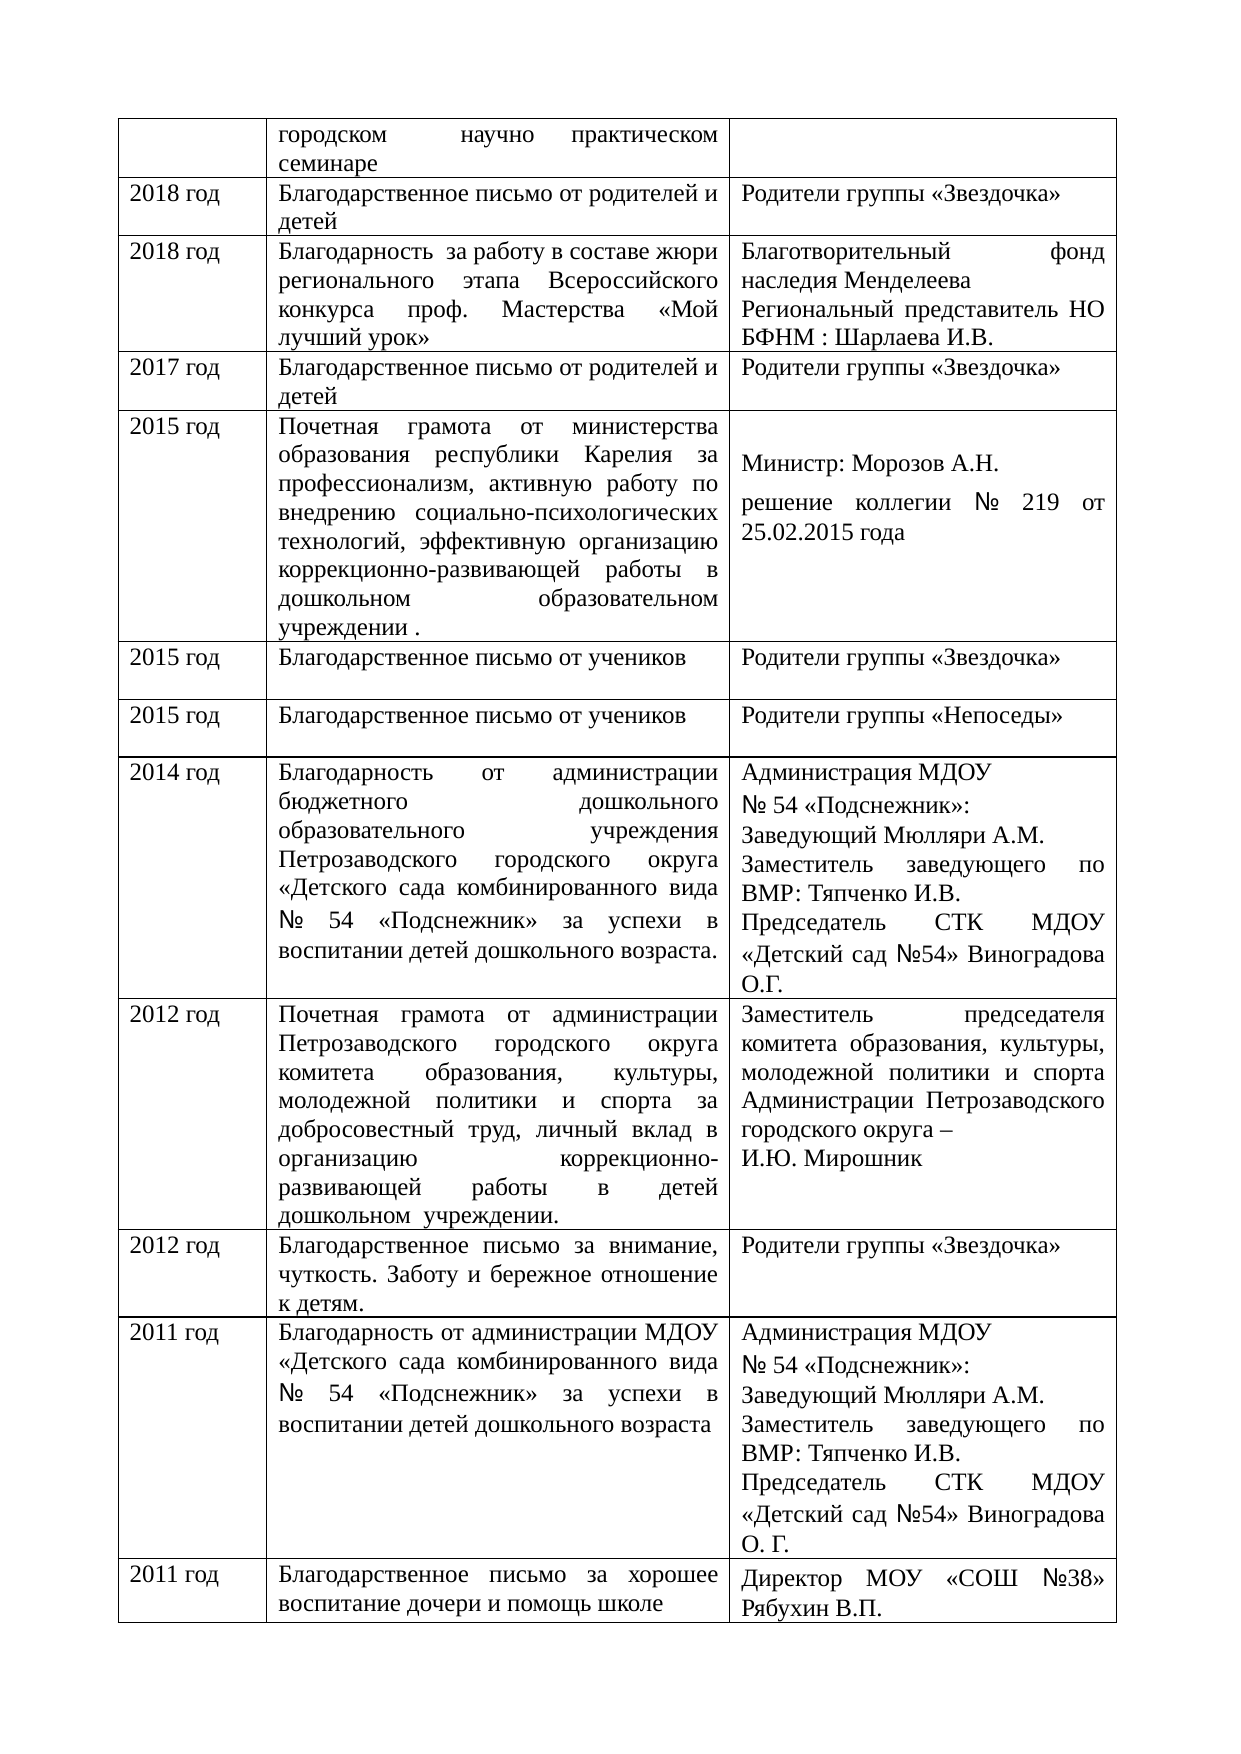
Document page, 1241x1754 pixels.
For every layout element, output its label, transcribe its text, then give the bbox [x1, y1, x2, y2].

table_cell 2011 год [119, 1318, 266, 1558]
table_cell Почетная грамота от министерства образования республики Карелия за профессионализм, активную работу по внедрению социально-психологических технологий, эффективную организацию коррекционно-развивающей работы в дошкольном образовательном учреждении . [267, 411, 729, 641]
table_cell Благодарственное письмо за хорошее воспитание дочери и помощь школе [267, 1559, 729, 1622]
table_cell Директор МОУ «СОШ №38» Рябухин В.П. [730, 1559, 1116, 1622]
table_cell городском научно практическом семинаре [267, 119, 729, 177]
table_cell Администрация МДОУ № 54 «Подснежник»: Заведующий Мюлляри А.М. Заместитель заведующего по ВМР: Тяпченко И.В. Председатель СТК МДОУ «Детский сад №54» Виноградова О.Г. [730, 758, 1116, 998]
table_cell 2015 год [119, 411, 266, 641]
table_cell 2018 год [119, 236, 266, 351]
table_cell Благодарственное письмо от учеников [267, 700, 729, 756]
table_cell Благодарственное письмо от учеников [267, 642, 729, 699]
table_cell Благодарность от администрации МДОУ «Детского сада комбинированного вида № 54 «Подснежник» за успехи в воспитании детей дошкольного возраста [267, 1318, 729, 1558]
table_cell Благодарственное письмо от родителей и детей [267, 178, 729, 235]
table_cell 2015 год [119, 642, 266, 699]
table_cell Администрация МДОУ № 54 «Подснежник»: Заведующий Мюлляри А.М. Заместитель заведующего по ВМР: Тяпченко И.В. Председатель СТК МДОУ «Детский сад №54» Виноградова О. Г. [730, 1318, 1116, 1558]
table_cell Благотворительный фонд наследия Менделеева Региональный представитель НО БФНМ : Шарлаева И.В. [730, 236, 1116, 351]
table_cell 2014 год [119, 758, 266, 998]
table_cell 2018 год [119, 178, 266, 235]
table_cell 2012 год [119, 999, 266, 1229]
table_cell Родители группы «Звездочка» [730, 642, 1116, 699]
table_cell 2012 год [119, 1230, 266, 1316]
table_cell Родители группы «Звездочка» [730, 352, 1116, 410]
table_cell [119, 119, 266, 177]
table_cell Благодарность от администрации бюджетного дошкольного образовательного учреждения Петрозаводского городского округа «Детского сада комбинированного вида № 54 «Подснежник» за успехи в воспитании детей дошкольного возраста. [267, 758, 729, 998]
table_cell Родители группы «Непоседы» [730, 700, 1116, 756]
table_cell Заместитель председателя комитета образования, культуры, молодежной политики и спорта Администрации Петрозаводского городского округа – И.Ю. Мирошник [730, 999, 1116, 1229]
table_cell 2011 год [119, 1559, 266, 1622]
table_cell 2015 год [119, 700, 266, 756]
table_cell Родители группы «Звездочка» [730, 1230, 1116, 1316]
table_cell Благодарность за работу в составе жюри регионального этапа Всероссийского конкурса проф. Мастерства «Мой лучший урок» [267, 236, 729, 351]
table_cell 2017 год [119, 352, 266, 410]
table_cell Благодарственное письмо от родителей и детей [267, 352, 729, 410]
table_cell Родители группы «Звездочка» [730, 178, 1116, 235]
table_cell Почетная грамота от администрации Петрозаводского городского округа комитета образования, культуры, молодежной политики и спорта за добросовестный труд, личный вклад в организацию коррекционно-развивающей работы в детей дошкольном учреждении. [267, 999, 729, 1229]
table_cell Министр: Морозов А.Н. решение коллегии № 219 от 25.02.2015 года [730, 411, 1116, 641]
table_cell [730, 119, 1116, 177]
table_cell Благодарственное письмо за внимание, чуткость. Заботу и бережное отношение к детям. [267, 1230, 729, 1316]
